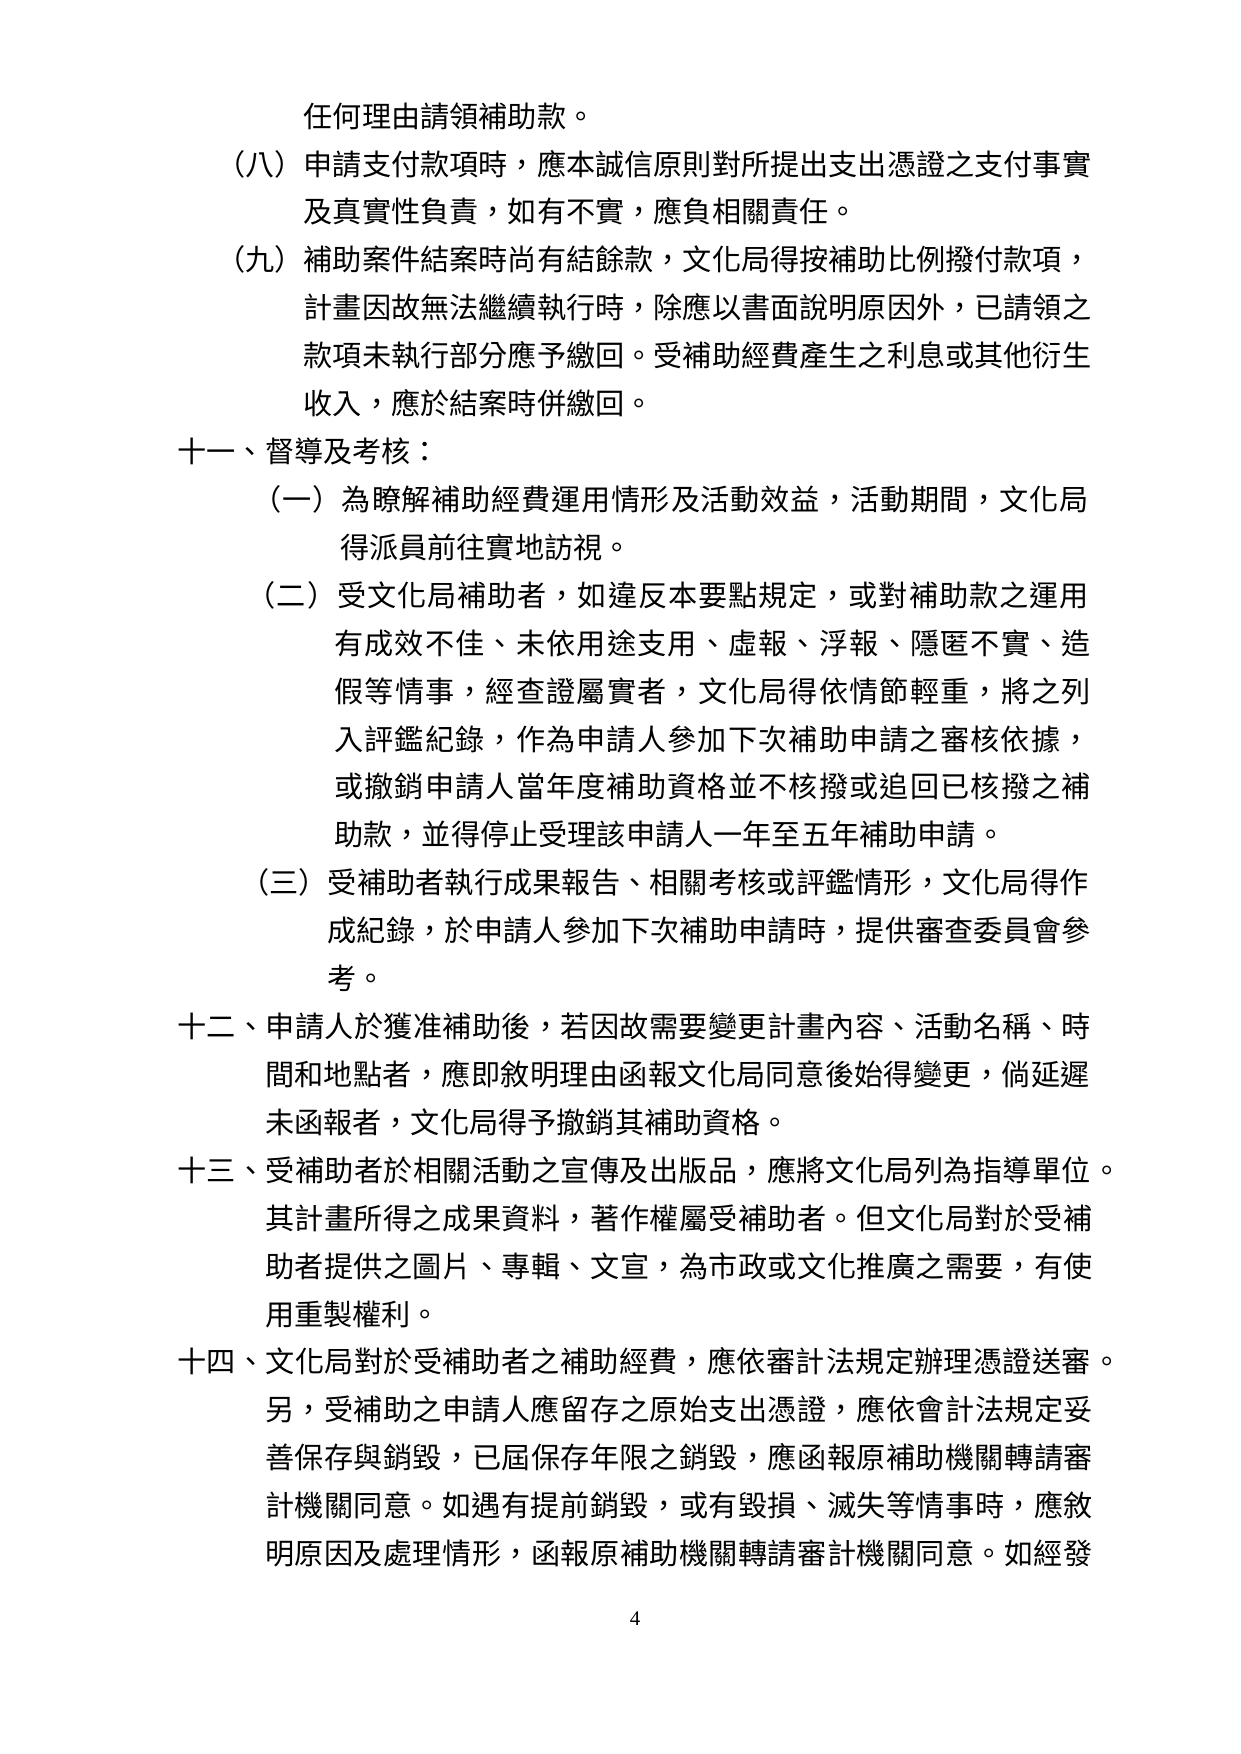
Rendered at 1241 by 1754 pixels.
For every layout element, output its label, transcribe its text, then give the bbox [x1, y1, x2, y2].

text （二）受文化局補助者，如違反本要點規定，或對補助款之運用有成效不佳、未依用途支用、虛報、浮報、隱匿不實、造假等情事，經查證屬實者，文化局得依情節輕重，將之列入評鑑紀錄，作為申請人參加下次補助申請之審核依據，或撤銷申請人當年度補助資格並不核撥或追回已核撥之補助款，並得停止受理該申請人一年至五年補助申請。 [247, 568, 1091, 855]
text 十三、受補助者於相關活動之宣傳及出版品，應將文化局列為指導單位。其計畫所得之成果資料，著作權屬受補助者。但文化局對於受補助者提供之圖片、專輯、文宣，為市政或文化推廣之需要，有使用重製權利。 [177, 1143, 1092, 1334]
text （三）受補助者執行成果報告、相關考核或評鑑情形，文化局得作成紀錄，於申請人參加下次補助申請時，提供審查委員會參考。 [240, 855, 1091, 999]
text 十一、督導及考核： [177, 424, 1092, 472]
text 十二、申請人於獲准補助後，若因故需要變更計畫內容、活動名稱、時間和地點者，應即敘明理由函報文化局同意後始得變更，倘延遲未函報者，文化局得予撤銷其補助資格。 [177, 999, 1091, 1143]
text （一）為瞭解補助經費運用情形及活動效益，活動期間，文化局得派員前往實地訪視。 [252, 472, 1091, 568]
text 任何理由請領補助款。 [216, 89, 1092, 137]
text （九）補助案件結案時尚有結餘款，文化局得按補助比例撥付款項，計畫因故無法繼續執行時，除應以書面說明原因外，已請領之款項未執行部分應予繳回。受補助經費產生之利息或其他衍生收入，應於結案時併繳回。 [216, 232, 1092, 424]
text 十四、文化局對於受補助者之補助經費，應依審計法規定辦理憑證送審。另，受補助之申請人應留存之原始支出憑證，應依會計法規定妥善保存與銷毀，已屆保存年限之銷毀，應函報原補助機關轉請審計機關同意。如遇有提前銷毀，或有毀損、滅失等情事時，應敘明原因及處理情形，函報原補助機關轉請審計機關同意。如經發現未確實辦理者，得依情節輕重對該補助案件或受補助團體酌減嗣後補助款或停止補助一年至五年。 [177, 1334, 1092, 1574]
text （八）申請支付款項時，應本誠信原則對所提出支出憑證之支付事實及真實性負責，如有不實，應負相關責任。 [216, 137, 1092, 232]
